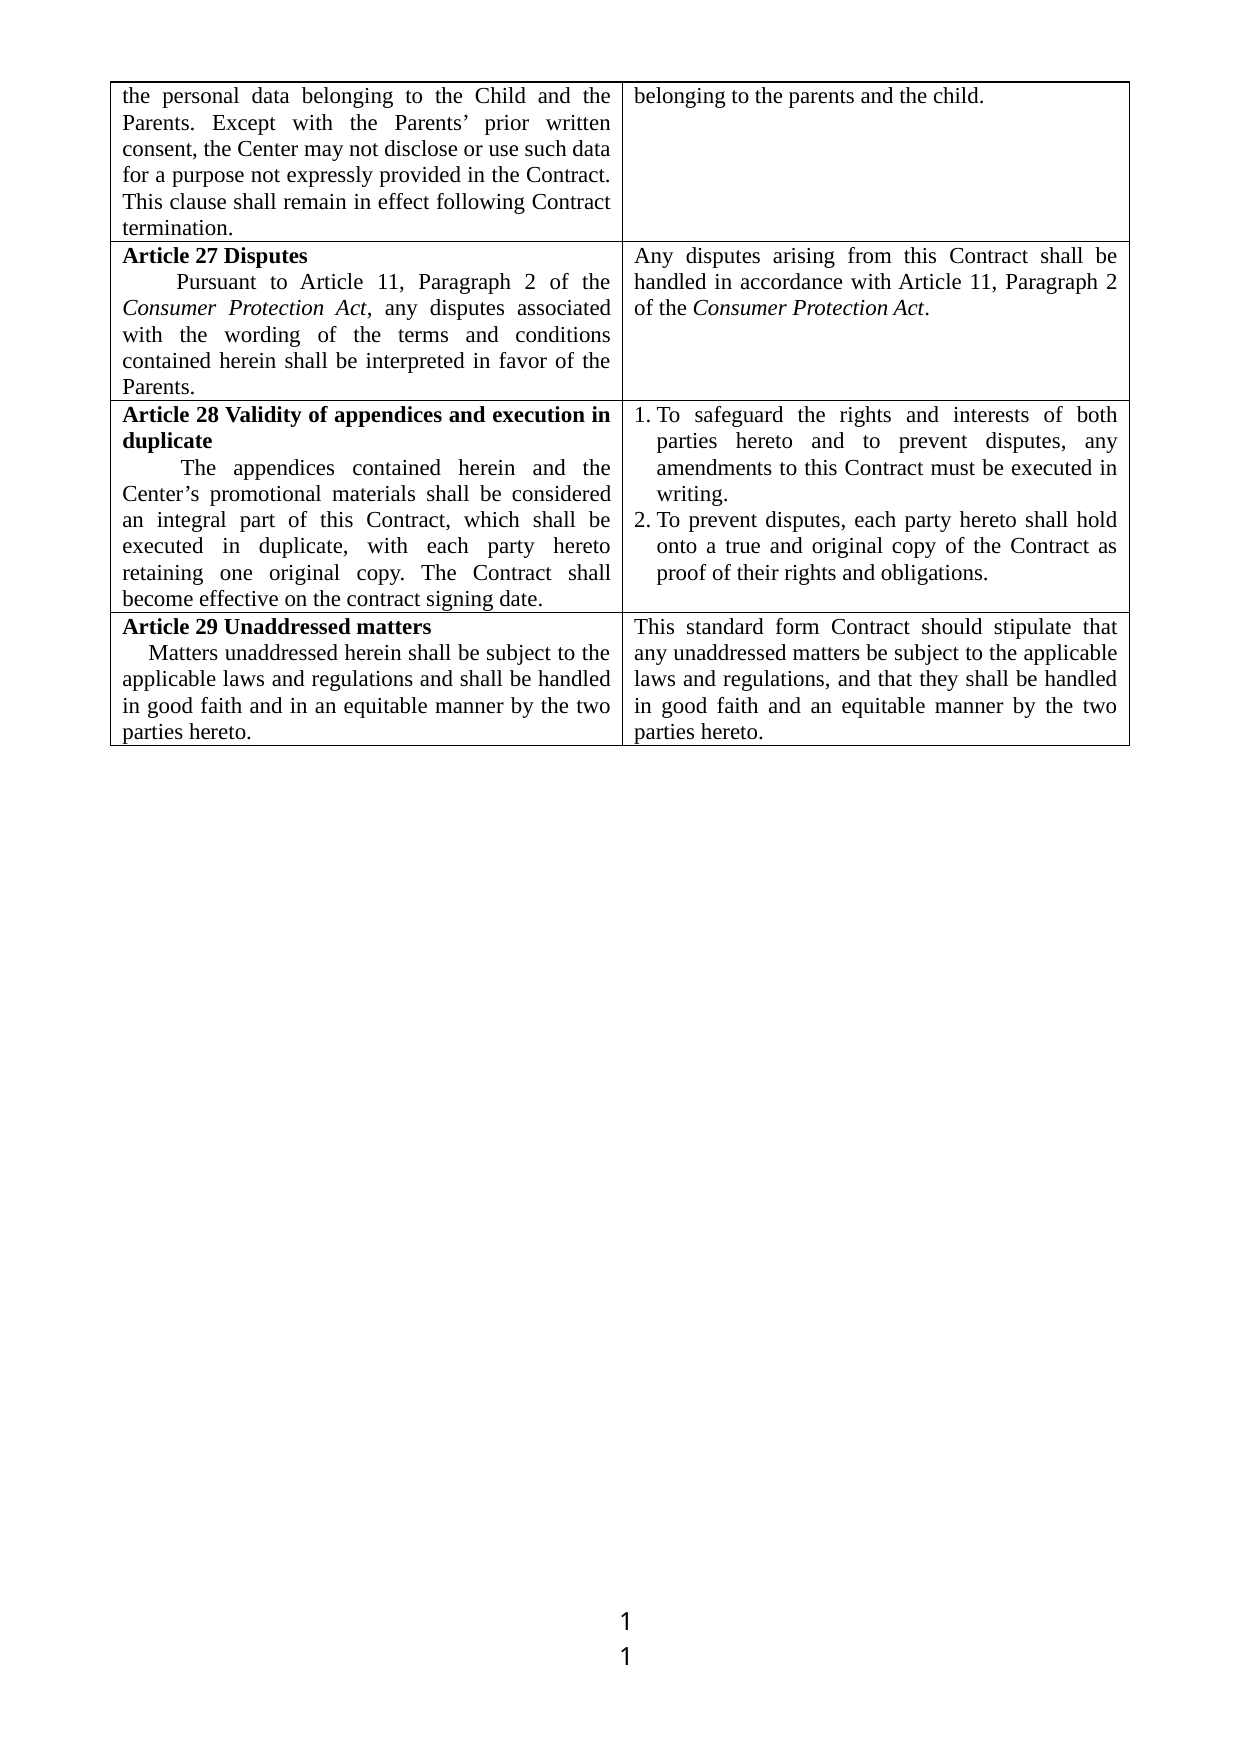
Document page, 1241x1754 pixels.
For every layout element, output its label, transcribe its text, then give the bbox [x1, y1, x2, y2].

table_cell This standard form Contract should stipulate that any unaddressed matters be subject to the applicable laws and regulations, and that they shall be handled in good faith and an equitable manner by the two parties hereto. [623, 613, 1129, 744]
table_cell Any disputes arising from this Contract shall be handled in accordance with Article 11, Paragraph 2 of the Consumer Protection Act. [623, 242, 1129, 400]
table_cell Article 28 Validity of appendices and execution in duplicate The appendices contained herein and the Center’s promotional materials shall be considered an integral part of this Contract, which shall be executed in duplicate, with each party hereto retaining one original copy. The Contract shall become effective on the contract signing date. [111, 401, 622, 612]
table_cell 1. To safeguard the rights and interests of both parties hereto and to prevent disputes, any amendments to this Contract must be executed in writing. 2. To prevent disputes, each party hereto shall hold onto a true and original copy of the Contract as proof of their rights and obligations. [623, 401, 1129, 612]
table_cell belonging to the parents and the child. [623, 83, 1129, 241]
table_cell the personal data belonging to the Child and the Parents. Except with the Parents’ prior written consent, the Center may not disclose or use such data for a purpose not expressly provided in the Contract. This clause shall remain in effect following Contract termination. [111, 83, 622, 241]
table_cell Article 27 Disputes Pursuant to Article 11, Paragraph 2 of the Consumer Protection Act, any disputes associated with the wording of the terms and conditions contained herein shall be interpreted in favor of the Parents. [111, 242, 622, 400]
table_cell Article 29 Unaddressed matters Matters unaddressed herein shall be subject to the applicable laws and regulations and shall be handled in good faith and in an equitable manner by the two parties hereto. [111, 613, 622, 744]
